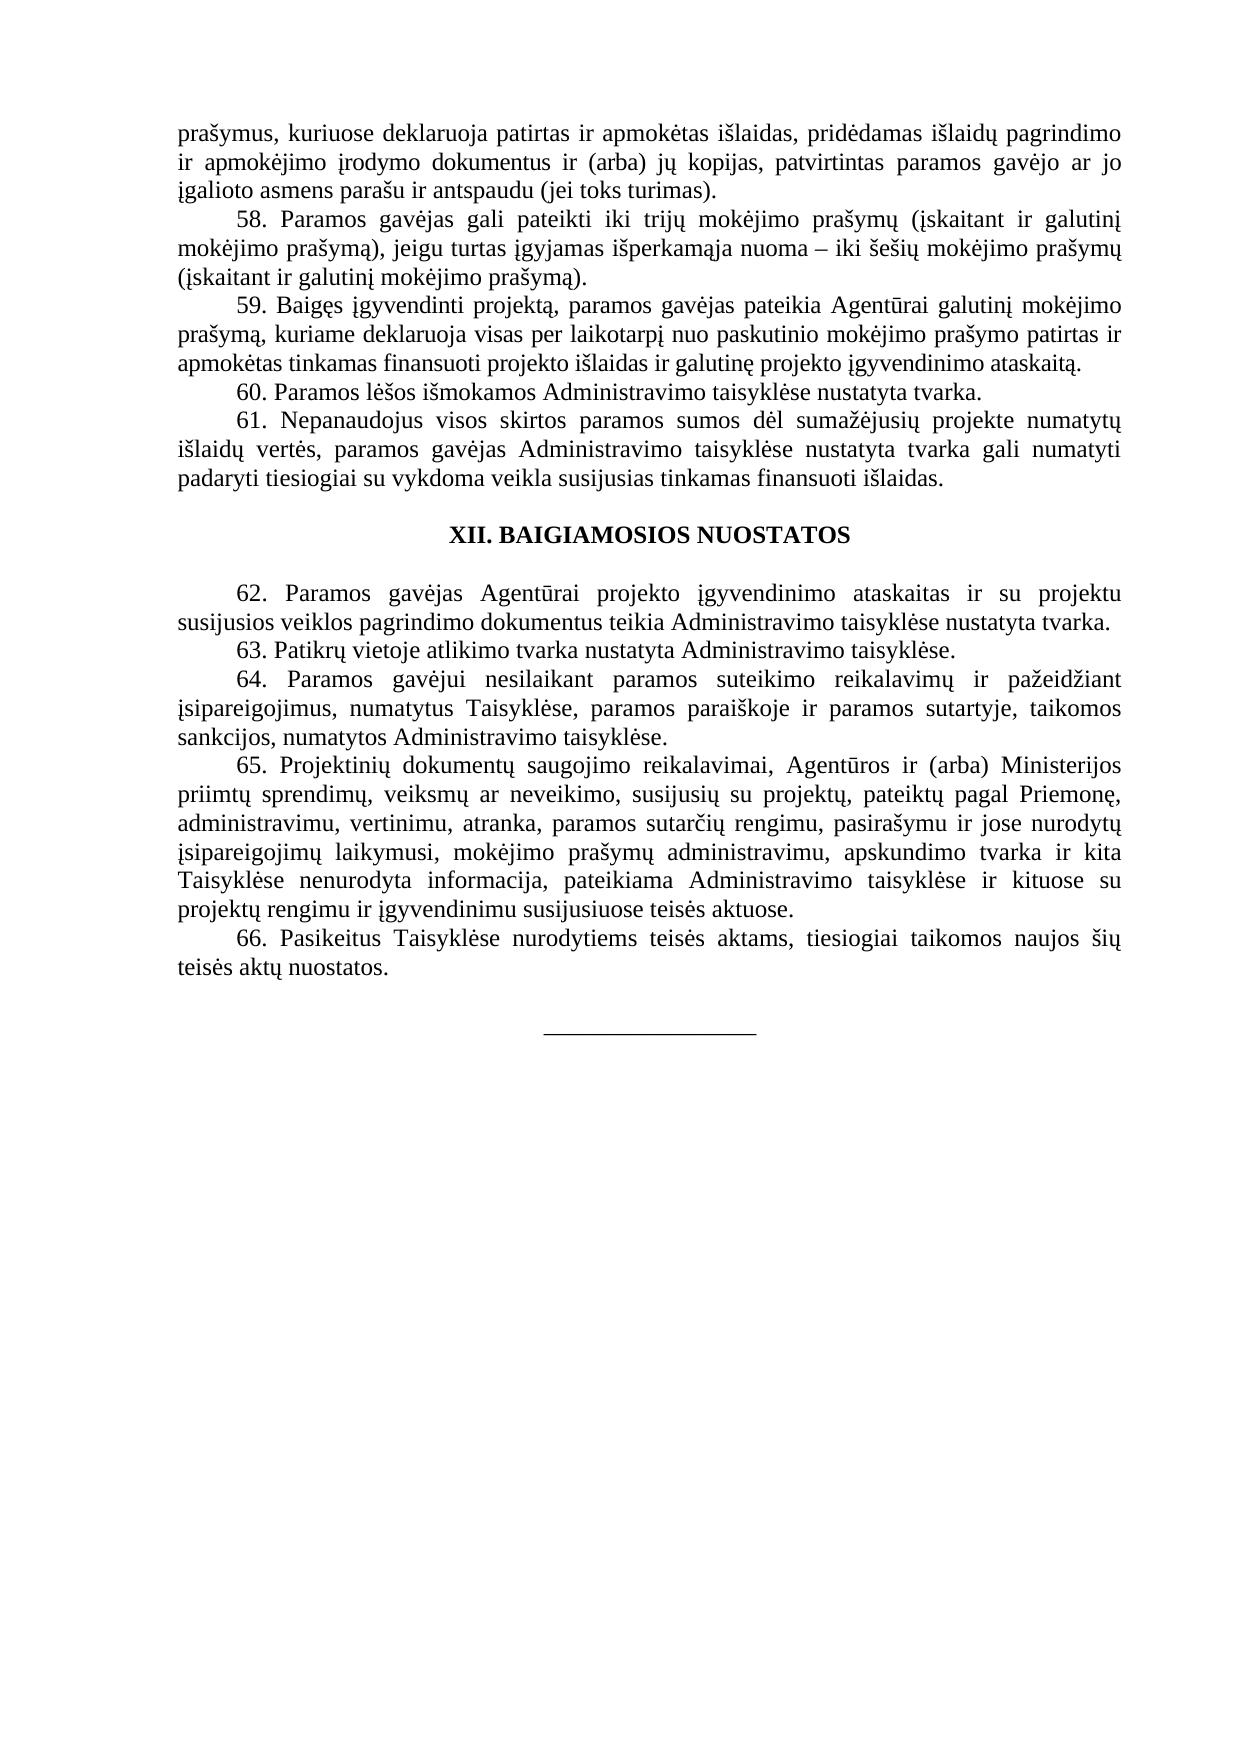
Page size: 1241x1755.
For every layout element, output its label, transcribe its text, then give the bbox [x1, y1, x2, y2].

text 59. Baigęs įgyvendinti projektą, paramos gavėjas pateikia Agentūrai galutinį mokėjimo prašymą, kuriame deklaruoja visas per laikotarpį nuo paskutinio mokėjimo prašymo patirtas ir apmokėtas tinkamas finansuoti projekto išlaidas ir galutinę projekto įgyvendinimo ataskaitą. [177, 291, 1122, 377]
text 62. Paramos gavėjas Agentūrai projekto įgyvendinimo ataskaitas ir su projektu susijusios veiklos pagrindimo dokumentus teikia Administravimo taisyklėse nustatyta tvarka. [177, 578, 1122, 636]
text prašymus, kuriuose deklaruoja patirtas ir apmokėtas išlaidas, pridėdamas išlaidų pagrindimo ir apmokėjimo įrodymo dokumentus ir (arba) jų kopijas, patvirtintas paramos gavėjo ar jo įgalioto asmens parašu ir antspaudu (jei toks turimas). [177, 118, 1122, 204]
text 64. Paramos gavėjui nesilaikant paramos suteikimo reikalavimų ir pažeidžiant įsipareigojimus, numatytus Taisyklėse, paramos paraiškoje ir paramos sutartyje, taikomos sankcijos, numatytos Administravimo taisyklėse. [177, 664, 1122, 751]
text 61. Nepanaudojus visos skirtos paramos sumos dėl sumažėjusių projekte numatytų išlaidų vertės, paramos gavėjas Administravimo taisyklėse nustatyta tvarka gali numatyti padaryti tiesiogiai su vykdoma veikla susijusias tinkamas finansuoti išlaidas. [177, 406, 1122, 492]
text _________________ [177, 1009, 1122, 1038]
text 60. Paramos lėšos išmokamos Administravimo taisyklėse nustatyta tvarka. [177, 377, 1122, 406]
text 65. Projektinių dokumentų saugojimo reikalavimai, Agentūros ir (arba) Ministerijos priimtų sprendimų, veiksmų ar neveikimo, susijusių su projektų, pateiktų pagal Priemonę, administravimu, vertinimu, atranka, paramos sutarčių rengimu, pasirašymu ir jose nurodytų įsipareigojimų laikymusi, mokėjimo prašymų administravimu, apskundimo tvarka ir kita Taisyklėse nenurodyta informacija, pateikiama Administravimo taisyklėse ir kituose su projektų rengimu ir įgyvendinimu susijusiuose teisės aktuose. [177, 751, 1122, 923]
text 66. Pasikeitus Taisyklėse nurodytiems teisės aktams, tiesiogiai taikomos naujos šių teisės aktų nuostatos. [177, 923, 1122, 981]
text XII. BAIGIAMOSIOS NUOSTATOS [177, 521, 1122, 549]
text 63. Patikrų vietoje atlikimo tvarka nustatyta Administravimo taisyklėse. [177, 636, 1122, 664]
text 58. Paramos gavėjas gali pateikti iki trijų mokėjimo prašymų (įskaitant ir galutinį mokėjimo prašymą), jeigu turtas įgyjamas išperkamąja nuoma – iki šešių mokėjimo prašymų (įskaitant ir galutinį mokėjimo prašymą). [177, 204, 1122, 291]
